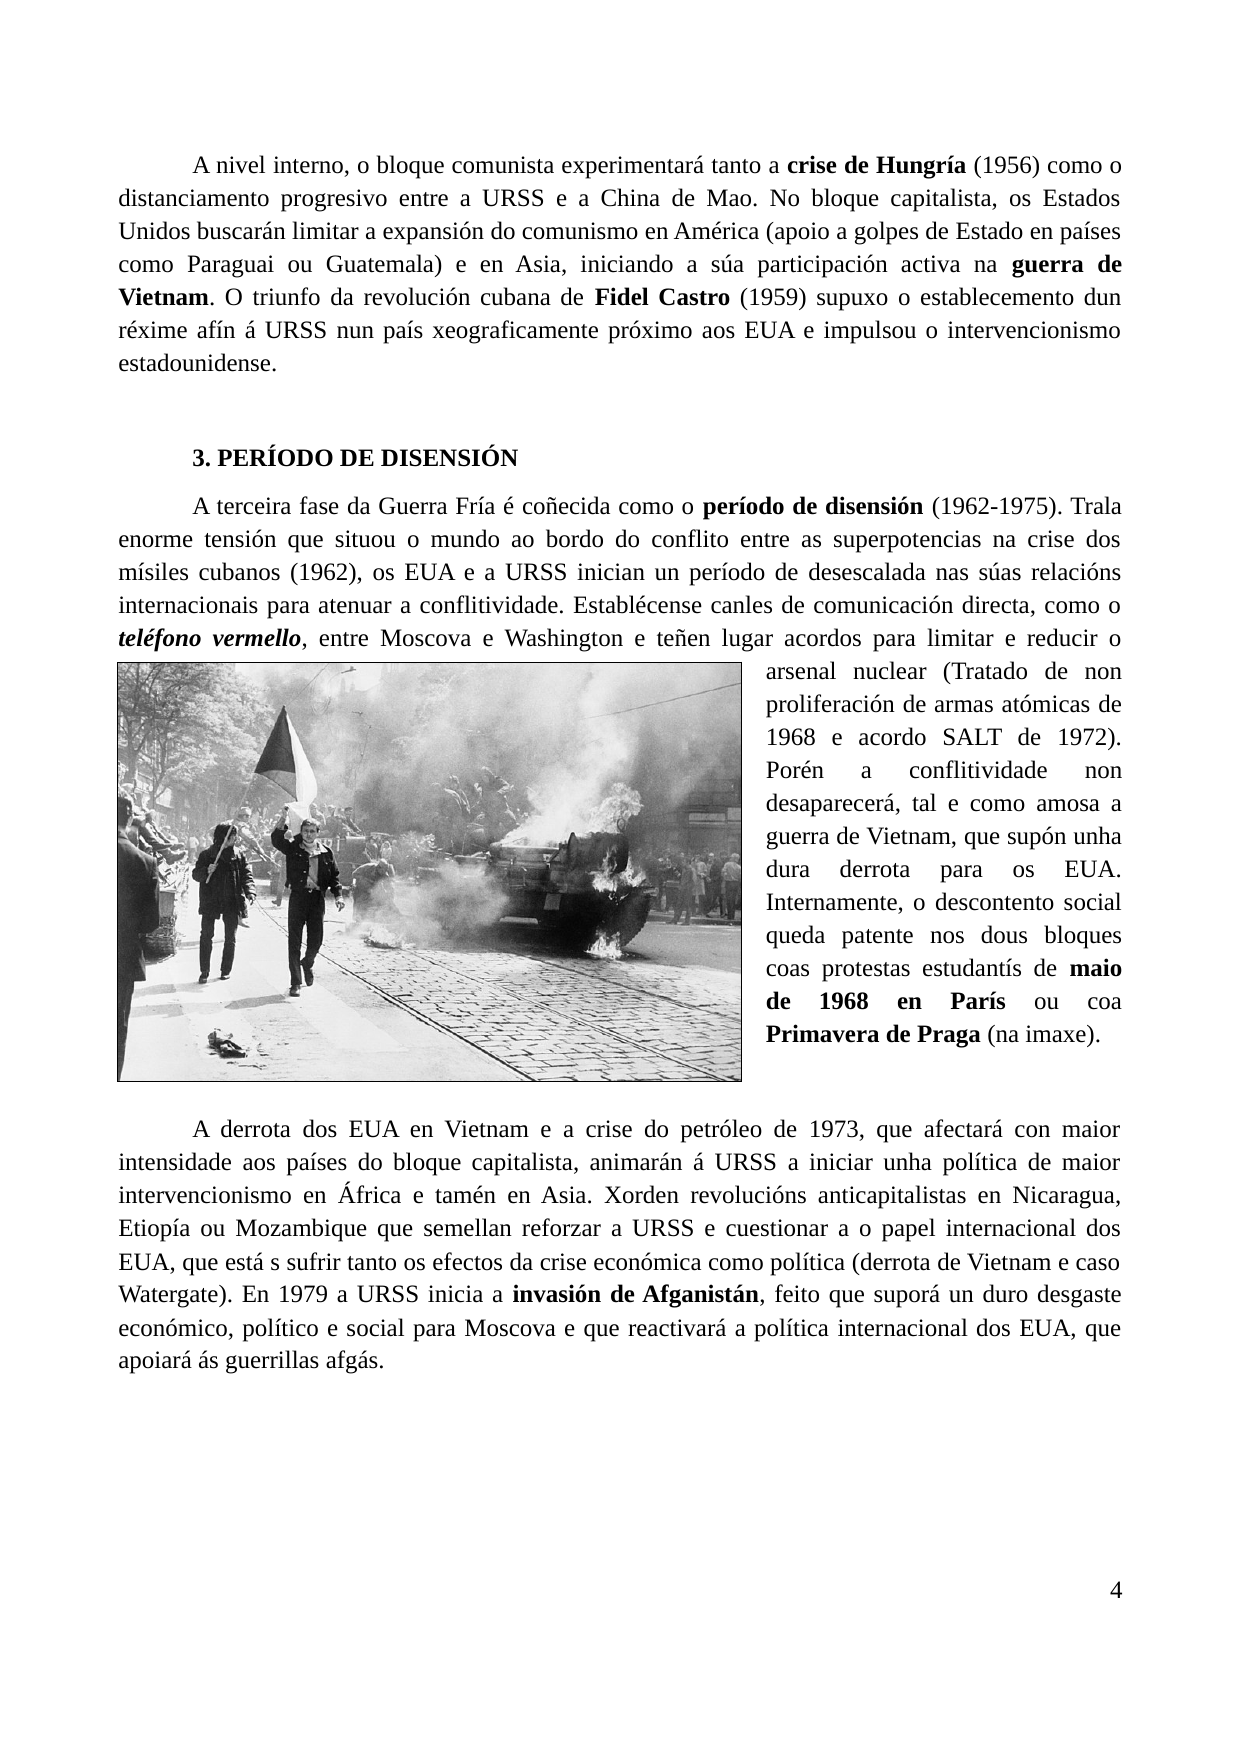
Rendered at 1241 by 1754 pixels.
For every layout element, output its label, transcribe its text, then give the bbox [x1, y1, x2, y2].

text A terceira fase da Guerra Fría é coñecida como o período de disensión (1962-1975). Trala enorme tensión que situou o mundo ao bordo do conflito entre as superpotencias na crise dos mísiles cubanos (1962), os EUA e a URSS inician un período de desescalada nas súas relacións internacionais para atenuar a conflitividade. Establécense canles de comunicación directa, como o teléfono vermello, entre Moscova e Washington e teñen lugar acordos para limitar e reducir o arsenal nuclear (Tratado de non proliferación de armas atómicas de 1968 e acordo SALT de 1972). Porén a conflitividade non desaparecerá, tal e como amosa a guerra de Vietnam, que supón unha dura derrota para os EUA. Internamente, o descontento social queda patente nos dous bloques coas protestas estudantís de maio de 1968 en París ou coa Primavera de Praga (na imaxe). [118, 491, 1122, 1048]
text 3. PERÍODO DE DISENSIÓN [118, 443, 1122, 472]
text A derrota dos EUA en Vietnam e a crise do petróleo de 1973, que afectará con maior intensidade aos países do bloque capitalista, animarán á URSS a iniciar unha política de maior intervencionismo en África e tamén en Asia. Xorden revolucións anticapitalistas en Nicaragua, Etiopía ou Mozambique que semellan reforzar a URSS e cuestionar a o papel internacional dos EUA, que está s sufrir tanto os efectos da crise económica como política (derrota de Vietnam e caso Watergate). En 1979 a URSS inicia a invasión de Afganistán, feito que suporá un duro desgaste económico, político e social para Moscova e que reactivará a política internacional dos EUA, que apoiará ás guerrillas afgás. [118, 1114, 1122, 1374]
text A nivel interno, o bloque comunista experimentará tanto a crise de Hungría (1956) como o distanciamento progresivo entre a URSS e a China de Mao. No bloque capitalista, os Estados Unidos buscarán limitar a expansión do comunismo en América (apoio a golpes de Estado en países como Paraguai ou Guatemala) e en Asia, iniciando a súa participación activa na guerra de Vietnam. O triunfo da revolución cubana de Fidel Castro (1959) supuxo o establecemento dun réxime afín á URSS nun país xeograficamente próximo aos EUA e impulsou o intervencionismo estadounidense. [118, 150, 1122, 377]
picture [118, 663, 741, 1081]
